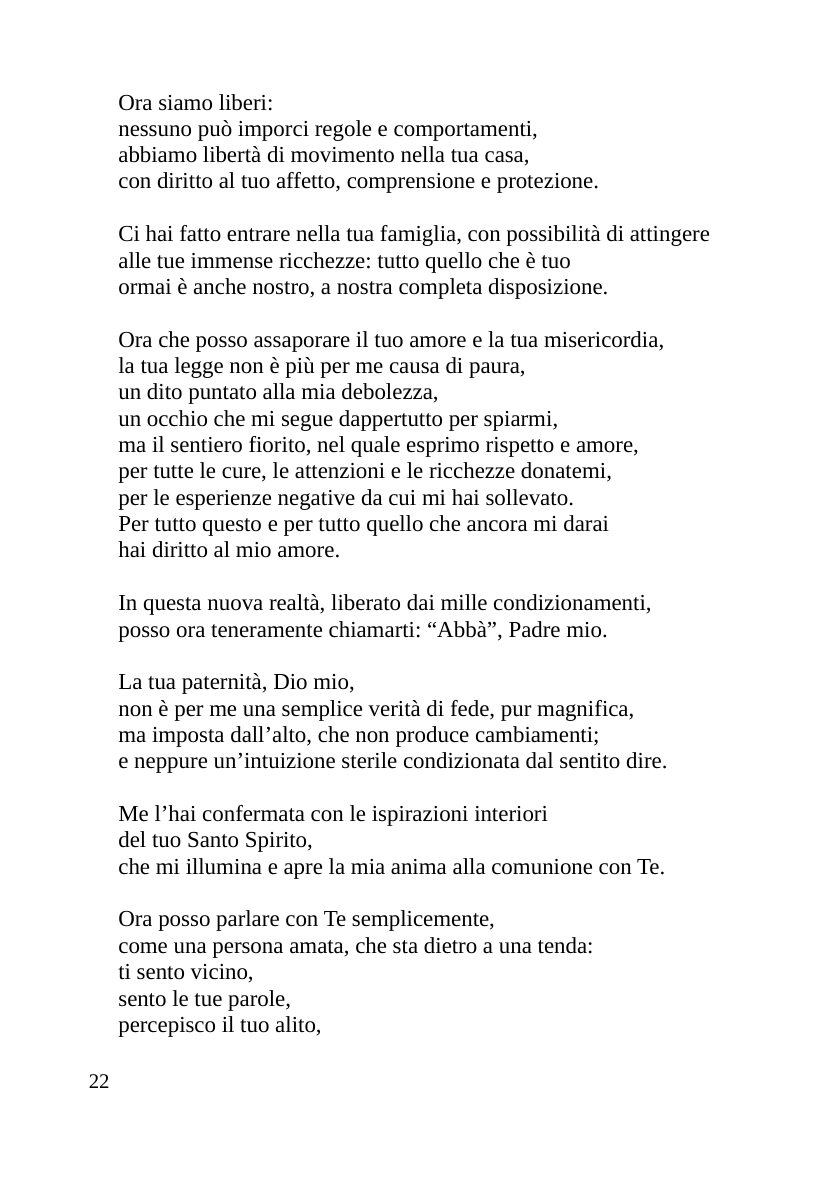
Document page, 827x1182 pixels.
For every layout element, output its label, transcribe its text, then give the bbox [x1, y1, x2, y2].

text per tutte le cure, le attenzioni e le ricchezze donatemi, [88, 457, 738, 484]
text Ora che posso assaporare il tuo amore e la tua misericordia, [88, 326, 738, 352]
text Ora posso parlare con Te semplicemente, [88, 906, 738, 932]
text hai diritto al mio amore. [88, 537, 738, 563]
text come una persona amata, che sta dietro a una tenda: [88, 932, 738, 958]
text per le esperienze negative da cui mi hai sollevato. [88, 484, 738, 510]
text ti sento vicino, [88, 958, 738, 984]
text alle tue immense ricchezze: tutto quello che è tuo [88, 247, 738, 273]
text un dito puntato alla mia debolezza, [88, 378, 738, 405]
text non è per me una semplice verità di fede, pur magnifica, [88, 695, 738, 721]
text abbiamo libertà di movimento nella tua casa, [88, 141, 738, 168]
text sento le tue parole, [88, 984, 738, 1011]
text In questa nuova realtà, liberato dai mille condizionamenti, [88, 589, 738, 616]
text e neppure un’intuizione sterile condizionata dal sentito dire. [88, 747, 738, 774]
text nessuno può imporci regole e comportamenti, [88, 115, 738, 141]
text Per tutto questo e per tutto quello che ancora mi darai [88, 510, 738, 537]
text del tuo Santo Spirito, [88, 826, 738, 853]
text La tua paternità, Dio mio, [88, 668, 738, 695]
text che mi illumina e apre la mia anima alla comunione con Te. [88, 853, 738, 879]
text percepisco il tuo alito, [88, 1011, 738, 1037]
text posso ora teneramente chiamarti: “Abbà”, Padre mio. [88, 616, 738, 642]
text Ci hai fatto entrare nella tua famiglia, con possibilità di attingere [88, 220, 738, 247]
text ormai è anche nostro, a nostra completa disposizione. [88, 273, 738, 299]
text Me l’hai confermata con le ispirazioni interiori [88, 800, 738, 826]
text ma imposta dall’alto, che non produce cambiamenti; [88, 721, 738, 747]
text la tua legge non è più per me causa di paura, [88, 352, 738, 378]
text ma il sentiero fiorito, nel quale esprimo rispetto e amore, [88, 431, 738, 457]
text un occhio che mi segue dappertutto per spiarmi, [88, 405, 738, 431]
text con diritto al tuo affetto, comprensione e protezione. [88, 168, 738, 194]
text Ora siamo liberi: [88, 88, 738, 115]
